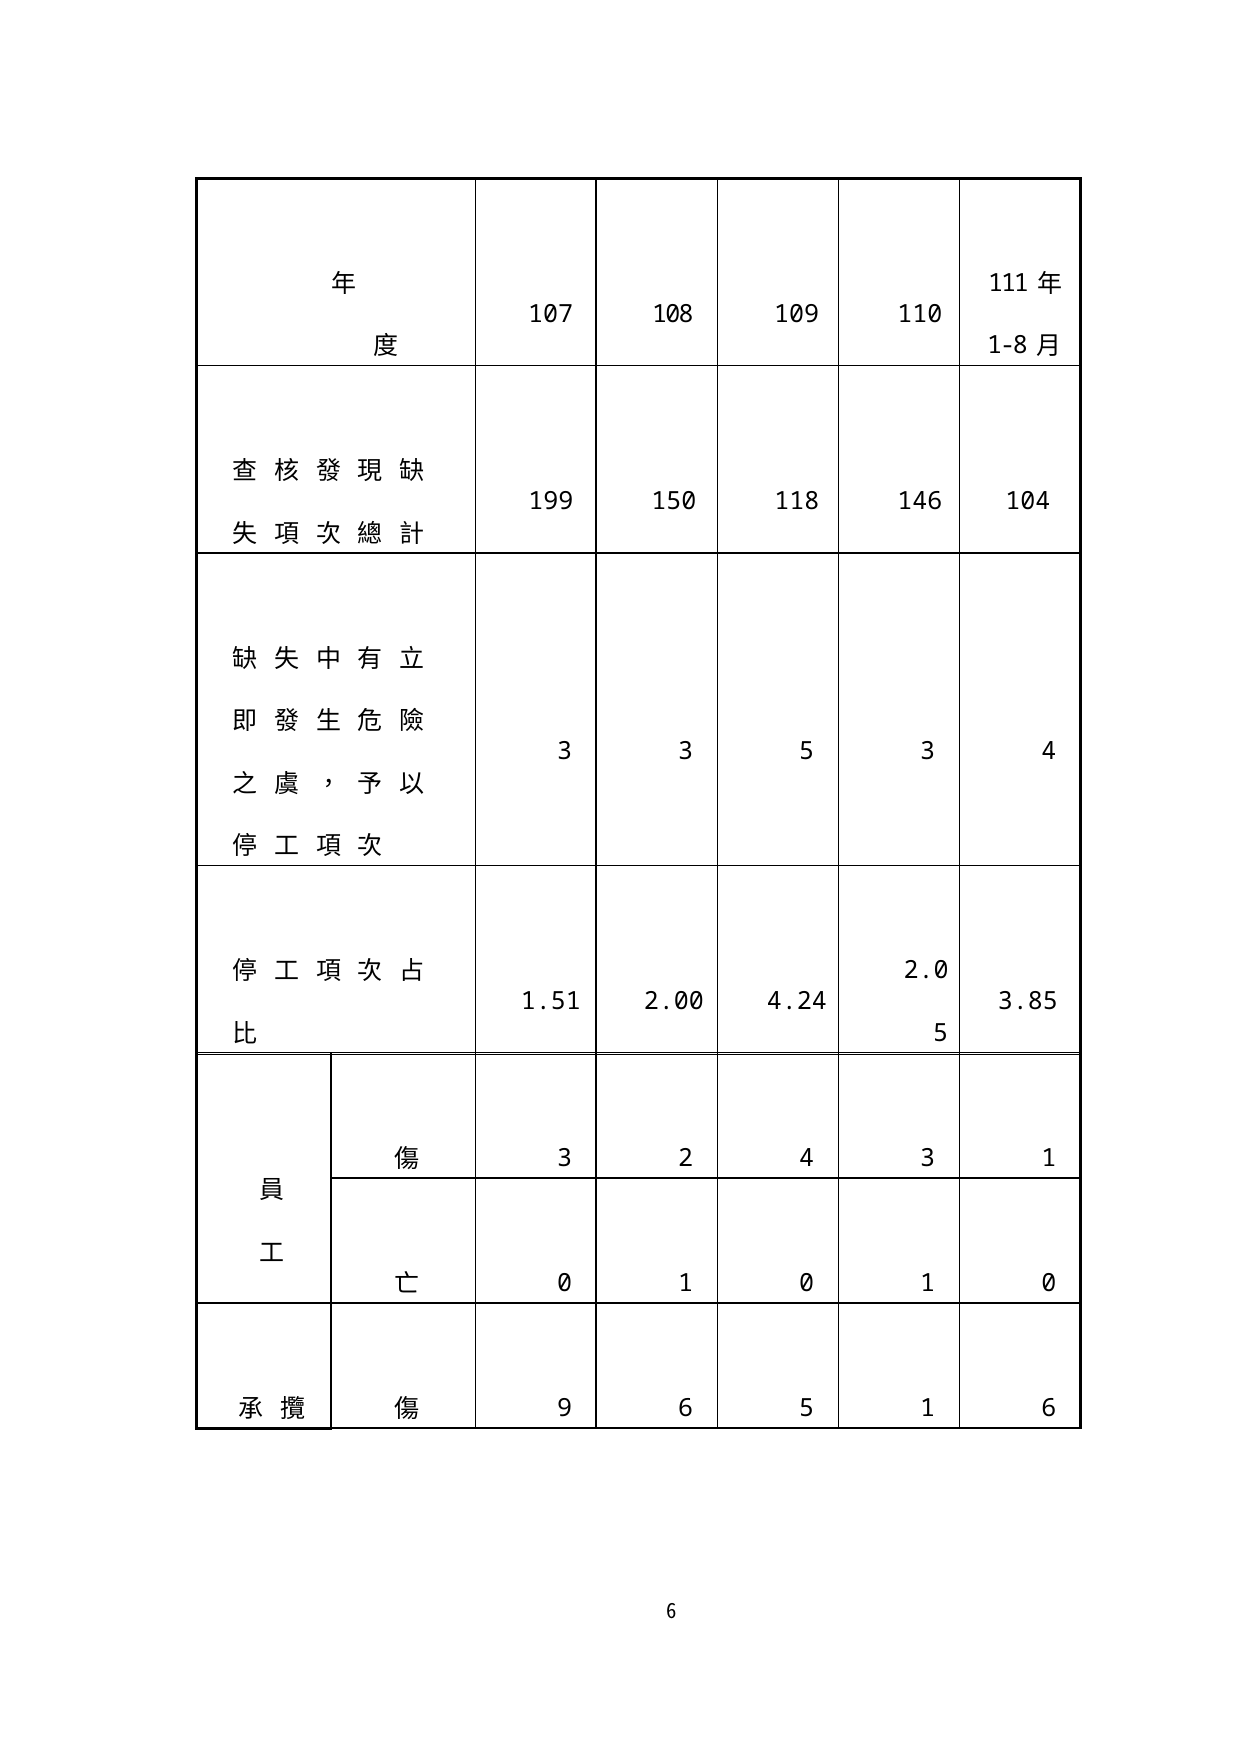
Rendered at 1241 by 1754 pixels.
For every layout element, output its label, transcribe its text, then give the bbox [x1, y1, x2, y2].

table_cell 0 [476, 1179, 595, 1302]
table_cell 亡 [332, 1179, 475, 1302]
table_cell 1 [839, 1304, 959, 1427]
table_cell 0 [718, 1179, 838, 1302]
table_cell 承攬 [198, 1304, 330, 1427]
table_cell 查核發現缺失項次總計 [198, 366, 475, 552]
table_cell 6 [960, 1304, 1079, 1427]
table_header 年 度 [198, 180, 475, 365]
table_header 108 [597, 180, 717, 365]
table_cell 4 [718, 1055, 838, 1177]
table_header 107 [476, 180, 595, 365]
table_cell 150 [597, 366, 717, 552]
table_header 111年1-8月 [960, 180, 1079, 365]
table_cell 3 [476, 1055, 595, 1177]
table_cell 3 [476, 554, 595, 865]
table_cell 4 [960, 554, 1079, 865]
table_cell 118 [718, 366, 838, 552]
table_cell 1 [960, 1055, 1079, 1177]
table_cell 3.85 [960, 866, 1079, 1052]
table_cell 傷 [332, 1304, 475, 1427]
table_cell 4.24 [718, 866, 838, 1052]
table_cell 146 [839, 366, 959, 552]
table_cell 6 [597, 1304, 717, 1427]
table_cell 104 [960, 366, 1079, 552]
table_cell 1.51 [476, 866, 595, 1052]
table_cell 9 [476, 1304, 595, 1427]
table_cell 0 [960, 1179, 1079, 1302]
table_cell 5 [718, 1304, 838, 1427]
table_cell 2.05 [839, 866, 959, 1052]
table_cell 199 [476, 366, 595, 552]
table_header 110 [839, 180, 959, 365]
table_cell 5 [718, 554, 838, 865]
table_header 109 [718, 180, 838, 365]
table_cell 員 工 [198, 1055, 330, 1302]
table_cell 缺失中有立即發生危險之虞，予以停工項次 [198, 554, 475, 865]
table_cell 3 [597, 554, 717, 865]
table_cell 3 [839, 1055, 959, 1177]
table_cell 停工項次占比 [198, 866, 475, 1052]
table_cell 1 [839, 1179, 959, 1302]
table_cell 2.00 [597, 866, 717, 1052]
table_cell 傷 [332, 1055, 475, 1177]
table_cell 2 [597, 1055, 717, 1177]
table_cell 1 [597, 1179, 717, 1302]
table_cell 3 [839, 554, 959, 865]
